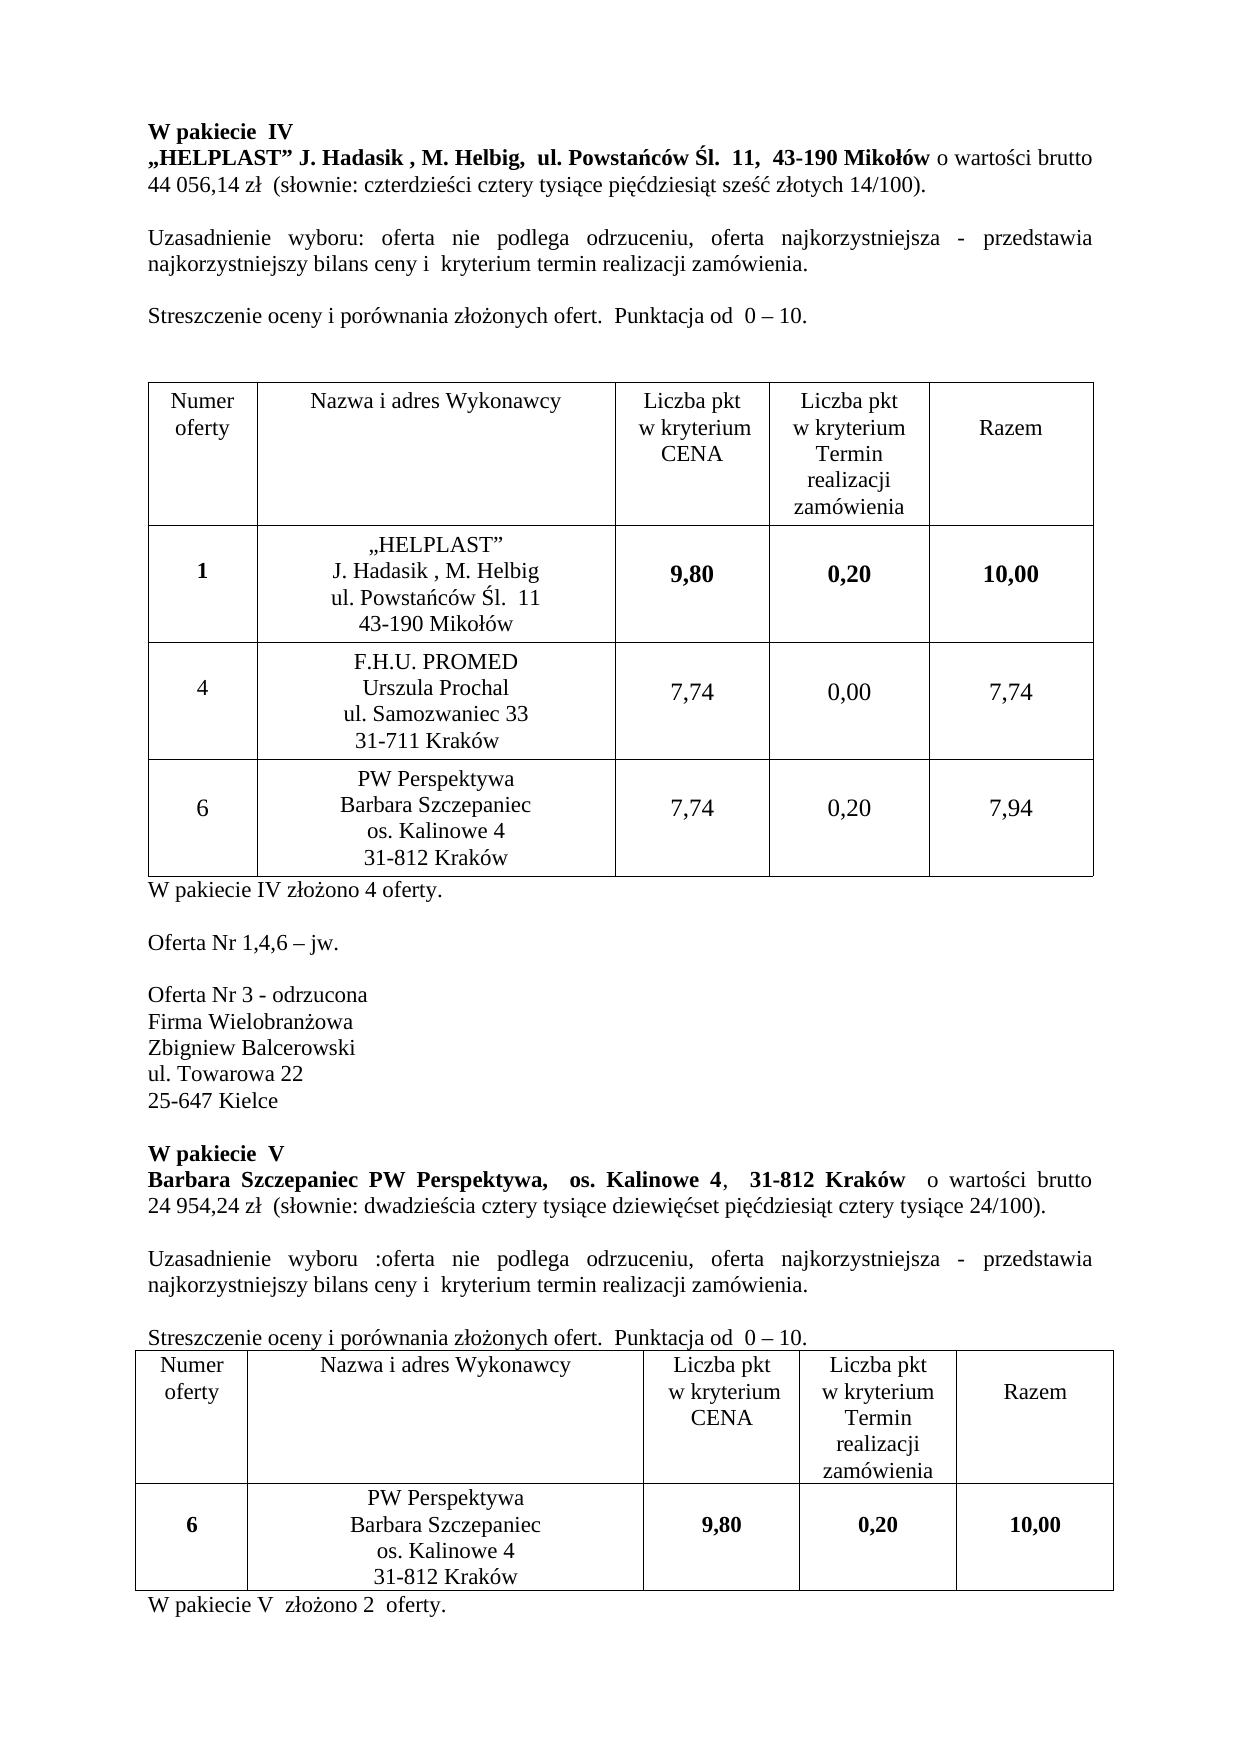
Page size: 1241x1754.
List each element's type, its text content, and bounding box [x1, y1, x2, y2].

text Uzasadnienie wyboru: oferta nie podlega odrzuceniu, oferta najkorzystniejsza - przedstawia najkorzystniejszy bilans ceny i kryterium termin realizacji zamówienia. [148, 223, 1093, 276]
table_cell 7,74 [930, 643, 1093, 759]
table_cell 9,80 [644, 1484, 799, 1590]
table_cell PW Perspektywa Barbara Szczepaniec os. Kalinowe 4 31-812 Kraków [258, 760, 615, 876]
text 25-647 Kielce [148, 1087, 1093, 1113]
text ul. Towarowa 22 [148, 1061, 1093, 1087]
table_cell 0,00 [770, 643, 929, 759]
table_cell 1 [149, 526, 257, 642]
table_header Liczba pkt w kryterium CENA [644, 1351, 799, 1483]
table_cell 0,20 [770, 526, 929, 642]
text Zbigniew Balcerowski [148, 1034, 1093, 1061]
table_header Numer oferty [136, 1351, 247, 1483]
table_header Nazwa i adres Wykonawcy [248, 1351, 643, 1483]
table_cell 7,74 [616, 760, 769, 876]
text Oferta Nr 3 - odrzucona [148, 981, 1093, 1008]
table_cell 6 [149, 760, 257, 876]
text W pakiecie V [148, 1139, 1093, 1166]
table_header Numer oferty [149, 383, 257, 525]
text W pakiecie V złożono 2 oferty. [148, 1591, 1093, 1617]
text Streszczenie oceny i porównania złożonych ofert. Punktacja od 0 – 10. [148, 303, 1093, 329]
table_header Liczba pkt w kryterium Termin realizacji zamówienia [800, 1351, 956, 1483]
table_cell „HELPLAST” J. Hadasik , M. Helbig ul. Powstańców Śl. 11 43-190 Mikołów [258, 526, 615, 642]
table_cell 0,20 [770, 760, 929, 876]
text W pakiecie IV [148, 118, 1093, 144]
table_header Liczba pkt w kryterium Termin realizacji zamówienia [770, 383, 929, 525]
text Streszczenie oceny i porównania złożonych ofert. Punktacja od 0 – 10. [148, 1324, 1093, 1350]
text W pakiecie IV złożono 4 oferty. [148, 877, 1093, 902]
table_cell 10,00 [930, 526, 1093, 642]
table_cell 7,74 [616, 643, 769, 759]
table_header Razem [930, 383, 1093, 525]
text Barbara Szczepaniec PW Perspektywa, os. Kalinowe 4, 31-812 Kraków o wartości brutto 24 954,24 zł (słownie: dwadzieścia cztery tysiące dziewięćset pięćdziesiąt cztery tysiące 24/100). [148, 1166, 1093, 1219]
table_cell PW Perspektywa Barbara Szczepaniec os. Kalinowe 4 31-812 Kraków [248, 1484, 643, 1590]
table_cell F.H.U. PROMED Urszula Prochal ul. Samozwaniec 33 31-711 Kraków [258, 643, 615, 759]
table_cell 6 [136, 1484, 247, 1590]
text Firma Wielobranżowa [148, 1008, 1093, 1034]
table_header Nazwa i adres Wykonawcy [258, 383, 615, 525]
table_cell 0,20 [800, 1484, 956, 1590]
table_cell 4 [149, 643, 257, 759]
text Uzasadnienie wyboru :oferta nie podlega odrzuceniu, oferta najkorzystniejsza - przedstawia najkorzystniejszy bilans ceny i kryterium termin realizacji zamówienia. [148, 1245, 1093, 1298]
table_cell 9,80 [616, 526, 769, 642]
text „HELPLAST” J. Hadasik , M. Helbig, ul. Powstańców Śl. 11, 43-190 Mikołów o wartości brutto 44 056,14 zł (słownie: czterdzieści cztery tysiące pięćdziesiąt sześć złotych 14/100). [148, 144, 1093, 197]
text Oferta Nr 1,4,6 – jw. [148, 929, 1093, 955]
table_cell 10,00 [957, 1484, 1113, 1590]
table_header Liczba pkt w kryterium CENA [616, 383, 769, 525]
table_header Razem [957, 1351, 1113, 1483]
table_cell 7,94 [930, 760, 1093, 876]
